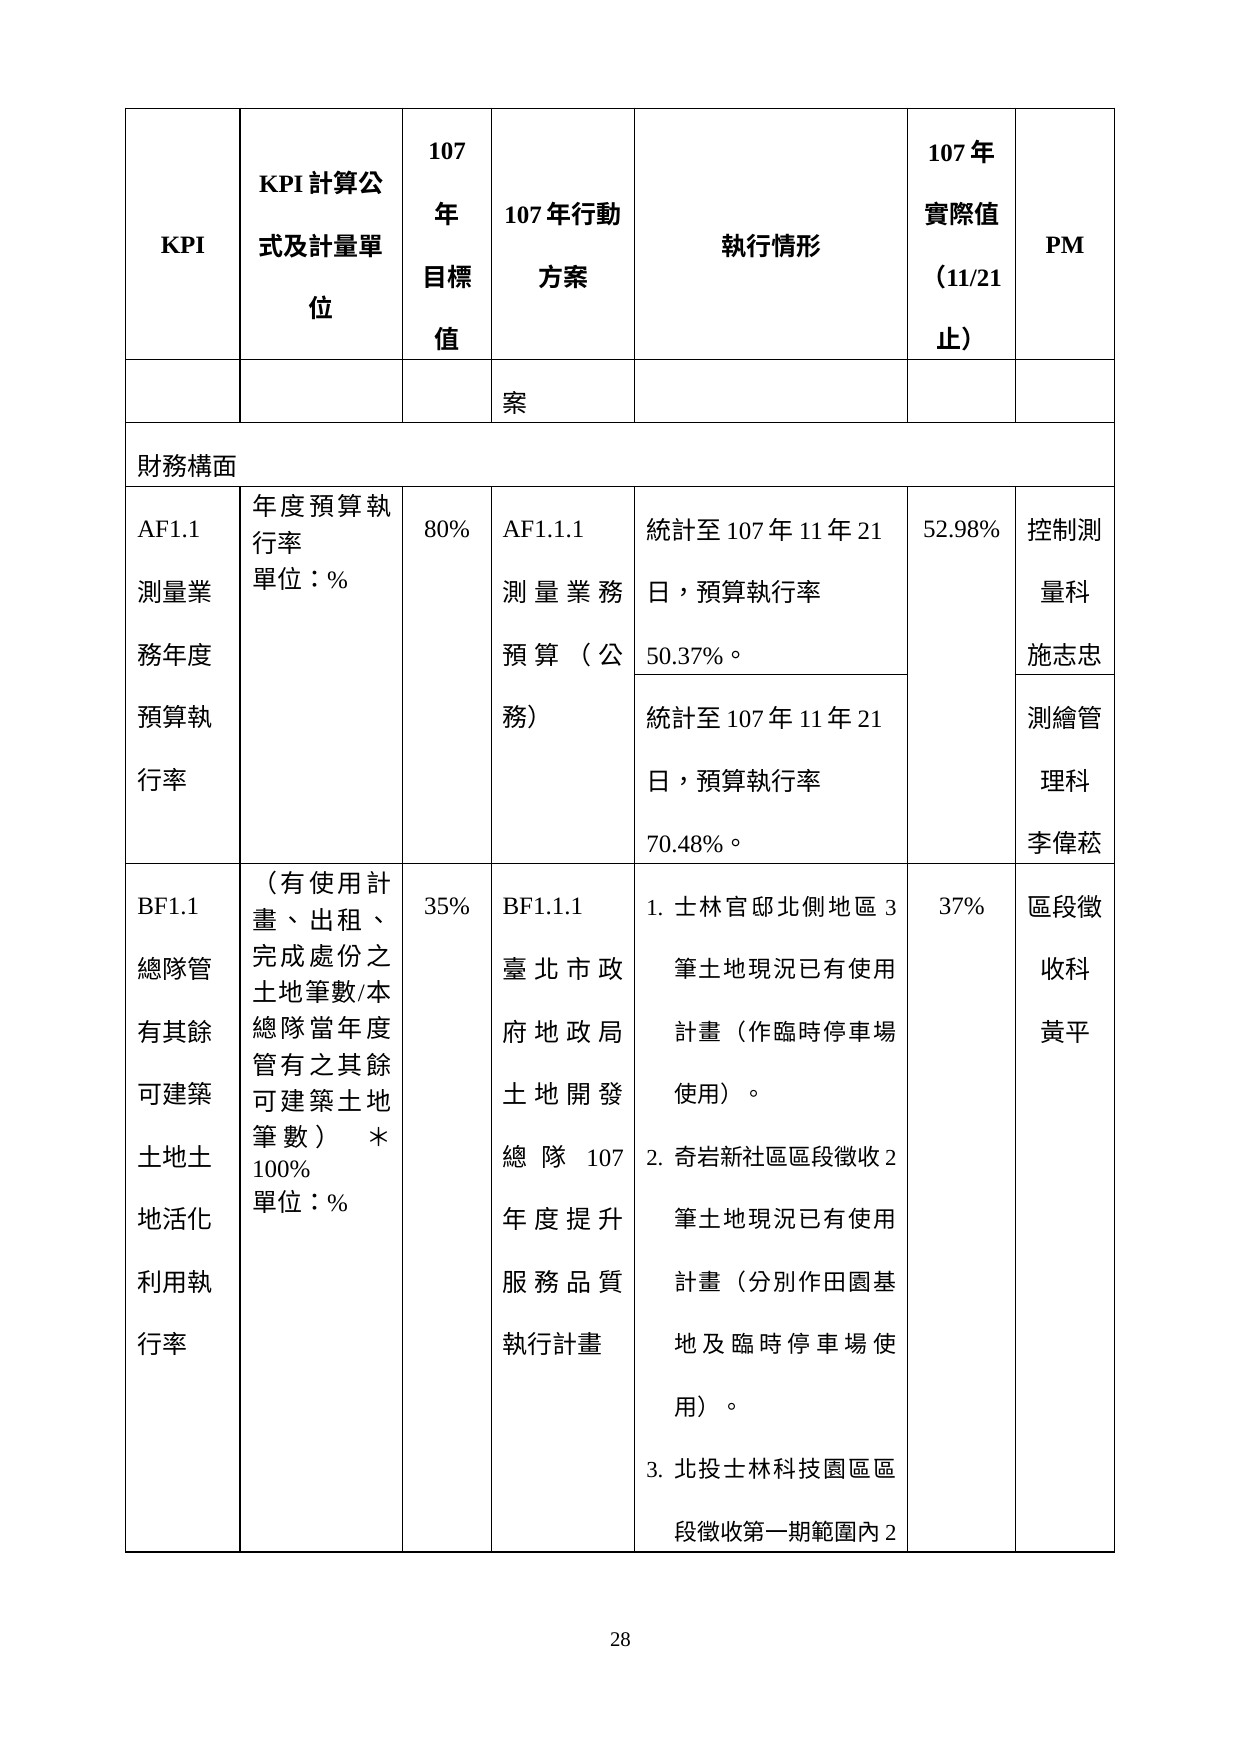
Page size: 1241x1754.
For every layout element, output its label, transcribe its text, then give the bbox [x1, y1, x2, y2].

table_cell 年度預算執行率 單位：% [241, 487, 402, 863]
table_cell AF1.1.1 測量業務預算（公務） [492, 487, 634, 863]
table_header 107年 目標值 [403, 109, 491, 359]
table_header KPI [126, 109, 239, 359]
table_cell [635, 360, 907, 422]
table_cell 37% [908, 864, 1015, 1551]
table_cell BF1.1總隊管有其餘可建築土地土地活化利用執行率 [126, 864, 239, 1551]
table_cell 控制測量科 施志忠 [1016, 487, 1114, 674]
table_cell 52.98% [908, 487, 1015, 863]
table_cell [241, 360, 402, 422]
table_cell BF1.1.1 臺北市政府地政局土地開發總隊107年度提升服務品質執行計畫 [492, 864, 634, 1551]
table_cell （有使用計畫、出租、完成處份之土地筆數/本總隊當年度管有之其餘可建築土地筆數） ＊100% 單位：% [241, 864, 402, 1551]
table_cell 統計至107年11年21日，預算執行率70.48%。 [635, 675, 907, 863]
table_header 執行情形 [635, 109, 907, 359]
table_cell 統計至107年11年21日，預算執行率50.37%。 [635, 487, 907, 674]
table_header 107年行動方案 [492, 109, 634, 359]
table_cell AF1.1測量業務年度預算執行率 [126, 487, 239, 863]
table_header KPI計算公式及計量單位 [241, 109, 402, 359]
table_cell 區段徵收科 黃平 [1016, 864, 1114, 1551]
table_header PM [1016, 109, 1114, 359]
table_cell [908, 360, 1015, 422]
table_header 107年 實際值 （11/21止） [908, 109, 1015, 359]
table_cell 35% [403, 864, 491, 1551]
table_cell 財務構面 [126, 423, 1114, 486]
table_cell [1016, 360, 1114, 422]
table_cell 80% [403, 487, 491, 863]
table_cell 案 [492, 360, 634, 422]
table_cell [403, 360, 491, 422]
table_cell [126, 360, 239, 422]
table_cell 士林官邸北側地區3筆土地現況已有使用計畫（作臨時停車場使用）。 奇岩新社區區段徵收2筆土地現況已有使用計畫（分別作田園基地及臨時停車場使用）。 北投士林科技園區區段徵收第一期範圍內2 [635, 864, 907, 1551]
table_cell 測繪管理科 李偉菘 [1016, 675, 1114, 863]
